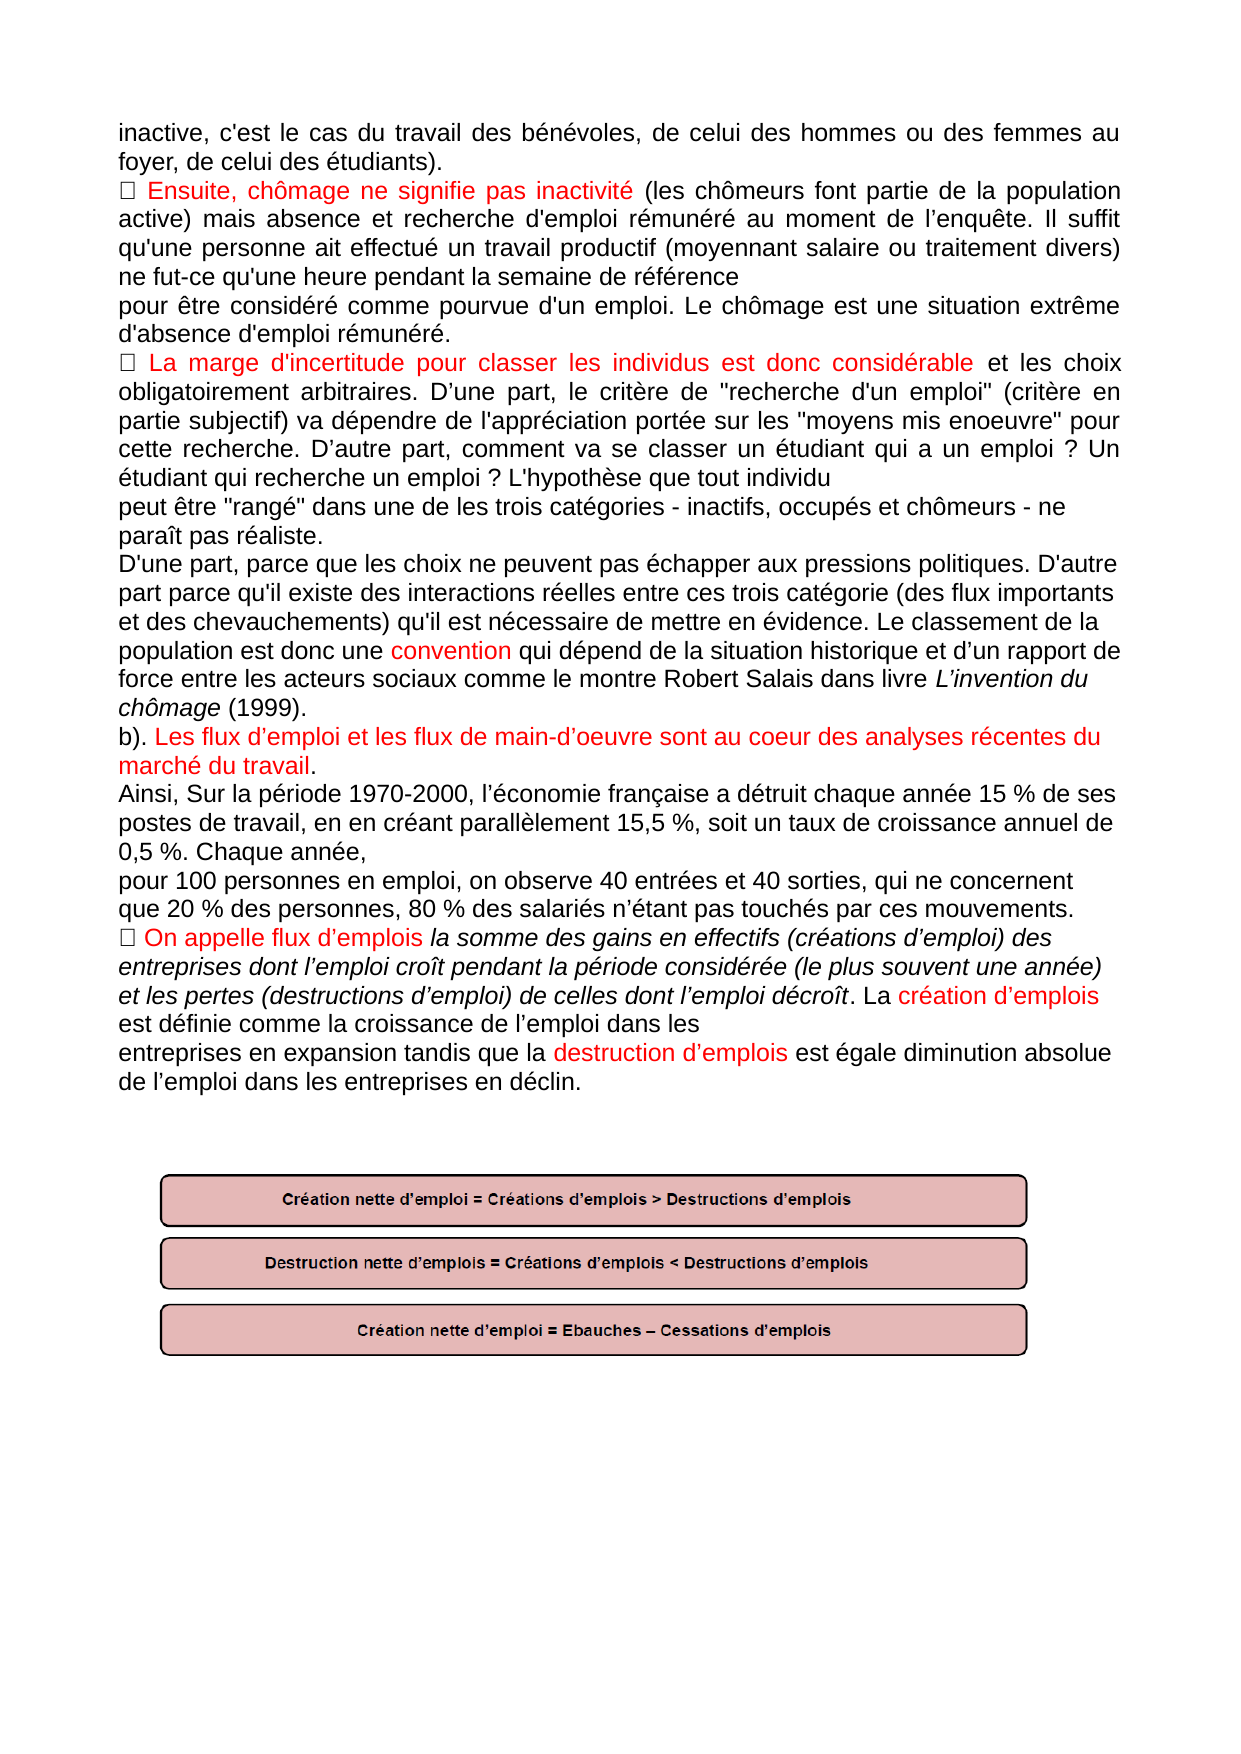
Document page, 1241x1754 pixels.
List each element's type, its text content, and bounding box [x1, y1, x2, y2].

text  La marge d'incertitude pour classer les individus est donc considérable et les choix obligatoirement arbitraires. D’une part, le critère de "recherche d'un emploi" (critère en partie subjectif) va dépendre de l'appréciation portée sur les "moyens mis enoeuvre" pour cette recherche. D’autre part, comment va se classer un étudiant qui a un emploi ? Un étudiant qui recherche un emploi ? L'hypothèse que tout individu [118, 348, 1122, 492]
text pour être considéré comme pourvue d'un emploi. Le chômage est une situation extrême d'absence d'emploi rémunéré. [118, 291, 1122, 348]
text  Ensuite, chômage ne signifie pas inactivité (les chômeurs font partie de la population active) mais absence et recherche d'emploi rémunéré au moment de l’enquête. Il suffit qu'une personne ait effectué un travail productif (moyennant salaire ou traitement divers) ne fut-ce qu'une heure pendant la semaine de référence [118, 176, 1122, 291]
text  On appelle flux d’emplois la somme des gains en effectifs (créations d’emploi) des entreprises dont l’emploi croît pendant la période considérée (le plus souvent une année) et les pertes (destructions d’emploi) de celles dont l’emploi décroît. La création d’emplois est définie comme la croissance de l’emploi dans les [118, 923, 1122, 1038]
picture [134, 1162, 1047, 1365]
text b). Les flux d’emploi et les flux de main-d’oeuvre sont au coeur des analyses récentes du marché du travail. [118, 722, 1122, 779]
text D'une part, parce que les choix ne peuvent pas échapper aux pressions politiques. D'autre part parce qu'il existe des interactions réelles entre ces trois catégorie (des flux importants et des chevauchements) qu'il est nécessaire de mettre en évidence. Le classement de la population est donc une convention qui dépend de la situation historique et d’un rapport de force entre les acteurs sociaux comme le montre Robert Salais dans livre L’invention du chômage (1999). [118, 549, 1122, 722]
text Ainsi, Sur la période 1970-2000, l’économie française a détruit chaque année 15 % de ses postes de travail, en en créant parallèlement 15,5 %, soit un taux de croissance annuel de 0,5 %. Chaque année, [118, 779, 1122, 866]
text inactive, c'est le cas du travail des bénévoles, de celui des hommes ou des femmes au foyer, de celui des étudiants). [118, 118, 1122, 176]
text peut être "rangé" dans une de les trois catégories - inactifs, occupés et chômeurs - ne paraît pas réaliste. [118, 492, 1122, 549]
text pour 100 personnes en emploi, on observe 40 entrées et 40 sorties, qui ne concernent que 20 % des personnes, 80 % des salariés n’étant pas touchés par ces mouvements. [118, 866, 1122, 923]
text entreprises en expansion tandis que la destruction d’emplois est égale diminution absolue de l’emploi dans les entreprises en déclin. [118, 1038, 1122, 1096]
